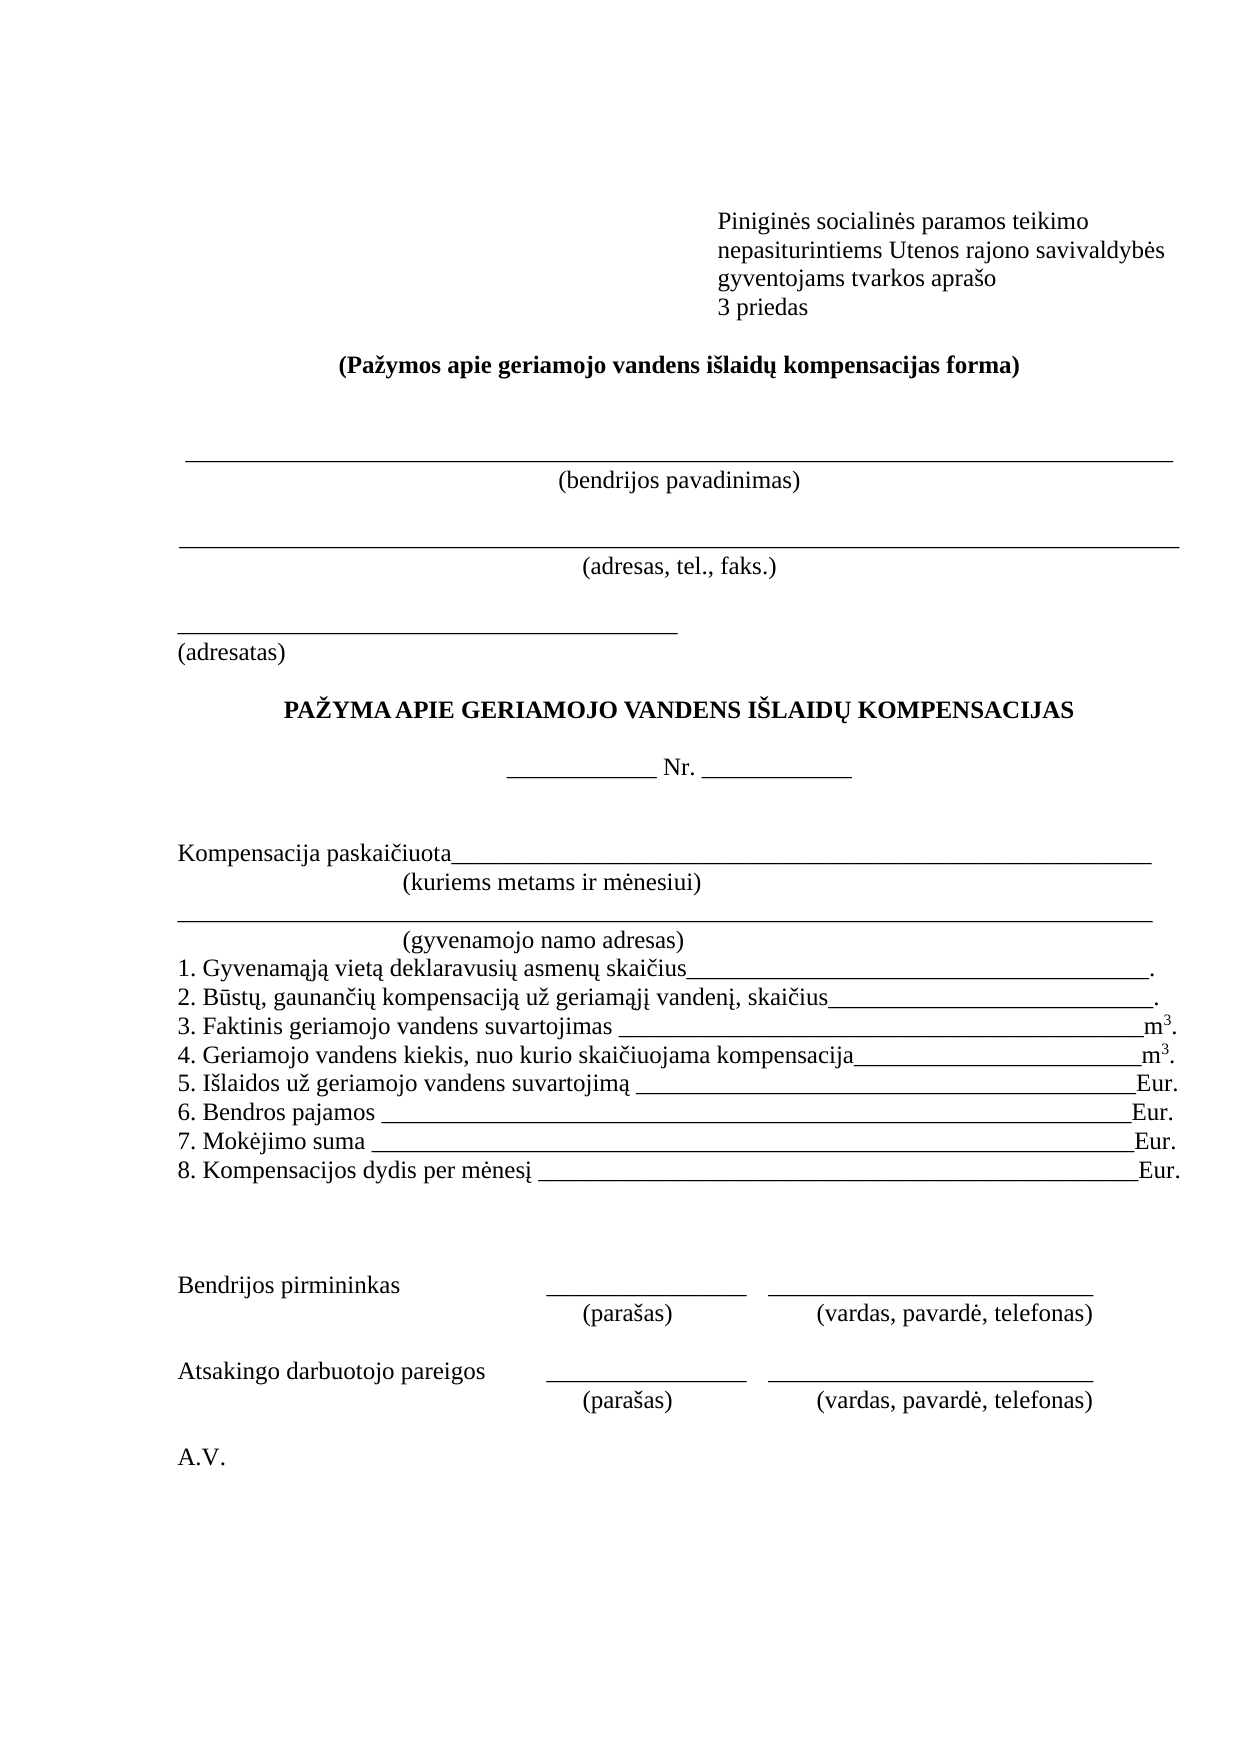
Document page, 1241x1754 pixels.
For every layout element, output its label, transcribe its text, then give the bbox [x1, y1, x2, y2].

text (adresas, tel., faks.) [177, 551, 1181, 580]
text Piniginės socialinės paramos teikimo nepasiturintiems Utenos rajono savivaldybės gyventojams tvarkos aprašo [717, 206, 1181, 292]
text 5. Išlaidos už geriamojo vandens suvartojimą ________________________________________Eur. [177, 1068, 1181, 1097]
text ______________________________________________________________________________ [177, 896, 1181, 925]
text Kompensacija paskaičiuota________________________________________________________ [177, 838, 1181, 867]
text PAŽYMA apie GERIAMOJO VANDENS išlaidų kompensacijas [177, 695, 1181, 723]
text 1. Gyvenamąją vietą deklaravusių asmenų skaičius_____________________________________. [177, 953, 1181, 982]
text 8. Kompensacijos dydis per mėnesį ________________________________________________Eur. [177, 1155, 1181, 1183]
text ________________________________________________________________________________ [118, 522, 1181, 551]
text 6. Bendros pajamos ____________________________________________________________Eur. [177, 1097, 1181, 1126]
text (adresatas) [177, 637, 1181, 666]
text (parašas) (vardas, pavardė, telefonas) [447, 1385, 1181, 1413]
text (Pažymos apie geriamojo vandens išlaidų kompensacijas forma) [177, 350, 1181, 378]
text ________________________________________ [177, 608, 1181, 637]
text 4. Geriamojo vandens kiekis, nuo kurio skaičiuojama kompensacija_______________________m3. [177, 1040, 1181, 1068]
text (gyvenamojo namo adresas) [177, 925, 1181, 953]
text A.V. [177, 1442, 1181, 1471]
text Atsakingo darbuotojo pareigos ________________ __________________________ [177, 1356, 1181, 1385]
text 2. Būstų, gaunančių kompensaciją už geriamąjį vandenį, skaičius__________________________. [177, 982, 1181, 1011]
text 7. Mokėjimo suma _____________________________________________________________Eur. [177, 1126, 1181, 1155]
text (bendrijos pavadinimas) [177, 465, 1181, 493]
text (parašas) (vardas, pavardė, telefonas) [447, 1298, 1181, 1327]
text 3 priedas [717, 292, 1181, 321]
text ____________ Nr. ____________ [177, 752, 1181, 781]
text 3. Faktinis geriamojo vandens suvartojimas __________________________________________m3. [177, 1011, 1181, 1040]
text _______________________________________________________________________________ [177, 436, 1181, 465]
text (kuriems metams ir mėnesiui) [177, 867, 1181, 896]
text Bendrijos pirmininkas ________________ __________________________ [177, 1270, 1181, 1298]
